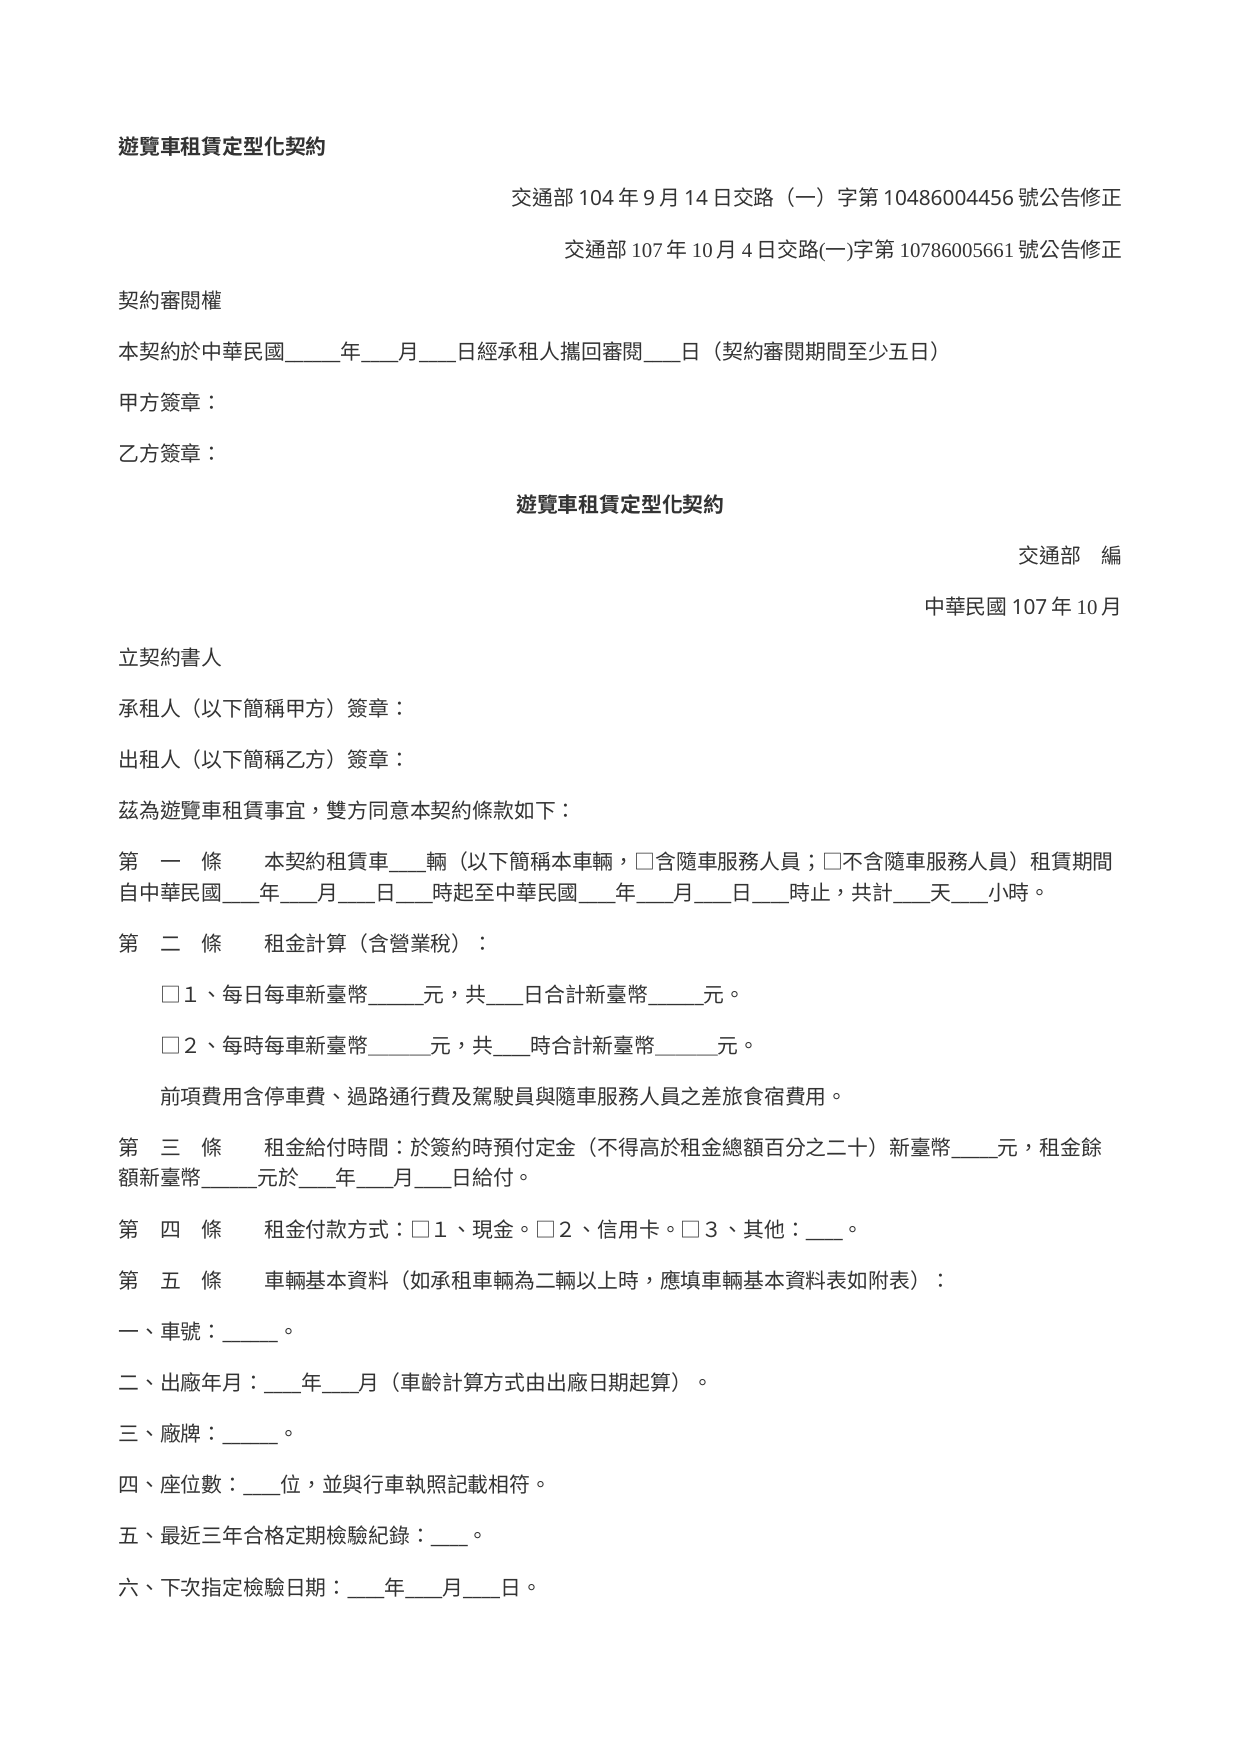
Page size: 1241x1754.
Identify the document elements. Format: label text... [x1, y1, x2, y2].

text 甲方簽章： [118, 386, 1122, 416]
text □１、每日每車新臺幣______元，共____日合計新臺幣______元。 [118, 978, 1122, 1008]
text 第 三 條 租金給付時間：於簽約時預付定金（不得高於租金總額百分之二十）新臺幣_____元，租金餘額新臺幣______元於____年____月____日給付。 [118, 1131, 1122, 1192]
text 契約審閱權 [118, 284, 1122, 314]
text 遊覽車租賃定型化契約 [118, 488, 1122, 518]
text 四、座位數：____位，並與行車執照記載相符。 [118, 1468, 1122, 1499]
text 交通部104年9月14日交路（一）字第10486004456號公告修正 [118, 182, 1122, 212]
text 第 一 條 本契約租賃車____輛（以下簡稱本車輛，□含隨車服務人員；□不含隨車服務人員）租賃期間自中華民國____年____月____日____時起至中華民國____年____月____日____時止，共計____天____小時。 [118, 846, 1122, 906]
text 遊覽車租賃定型化契約 [118, 131, 1122, 161]
text 乙方簽章： [118, 437, 1122, 467]
text 交通部 編 [118, 539, 1122, 569]
text 中華民國107年10月 [118, 590, 1122, 621]
text 前項費用含停車費、過路通行費及駕駛員與隨車服務人員之差旅食宿費用。 [118, 1080, 1122, 1111]
text 承租人（以下簡稱甲方）簽章： [118, 692, 1122, 723]
text 出租人（以下簡稱乙方）簽章： [118, 743, 1122, 774]
text 三、廠牌：______。 [118, 1417, 1122, 1448]
text 第 二 條 租金計算（含營業稅）： [118, 927, 1122, 957]
text 五、最近三年合格定期檢驗紀錄：____。 [118, 1519, 1122, 1550]
text 本契約於中華民國______年____月____日經承租人攜回審閱____日（契約審閱期間至少五日） [118, 335, 1122, 365]
text 立契約書人 [118, 641, 1122, 672]
text 茲為遊覽車租賃事宜，雙方同意本契約條款如下： [118, 794, 1122, 825]
text □２、每時每車新臺幣＿＿＿元，共____時合計新臺幣＿＿＿元。 [118, 1029, 1122, 1059]
text 六、下次指定檢驗日期：____年____月____日。 [118, 1571, 1122, 1601]
text 二、出廠年月：____年____月（車齡計算方式由出廠日期起算）。 [118, 1366, 1122, 1396]
text 一、車號：______。 [118, 1315, 1122, 1345]
text 第 五 條 車輛基本資料（如承租車輛為二輛以上時，應填車輛基本資料表如附表）： [118, 1264, 1122, 1294]
text 交通部107年10月4日交路(一)字第10786005661號公告修正 [118, 233, 1122, 263]
text 第 四 條 租金付款方式：□１、現金。□２、信用卡。□３、其他：____。 [118, 1213, 1122, 1243]
